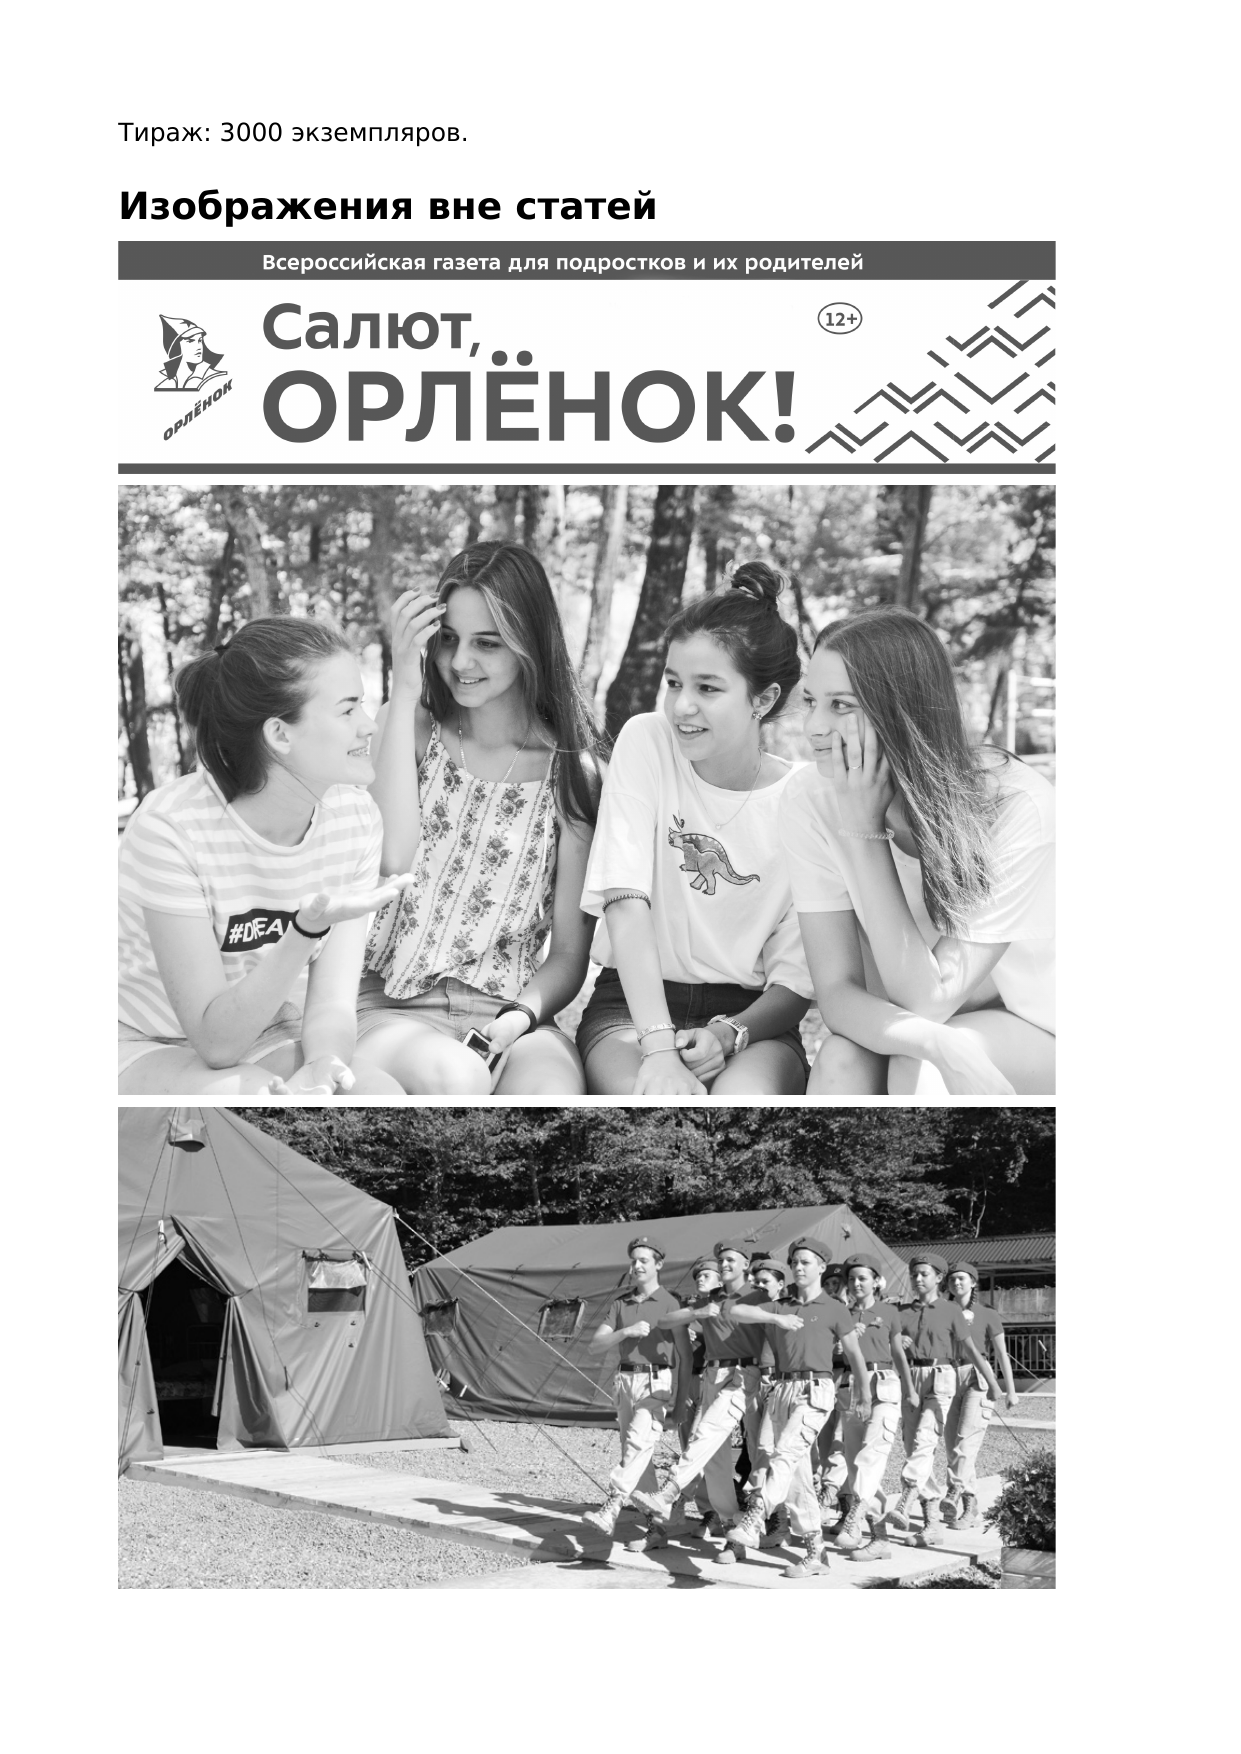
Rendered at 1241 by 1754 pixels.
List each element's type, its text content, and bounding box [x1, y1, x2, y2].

text Тираж: 3000 экземпляров. [118, 118, 1122, 147]
subtitle Изображения вне статей [118, 185, 1122, 228]
picture [118, 1107, 1056, 1589]
picture [118, 485, 1056, 1095]
picture [118, 241, 1056, 474]
